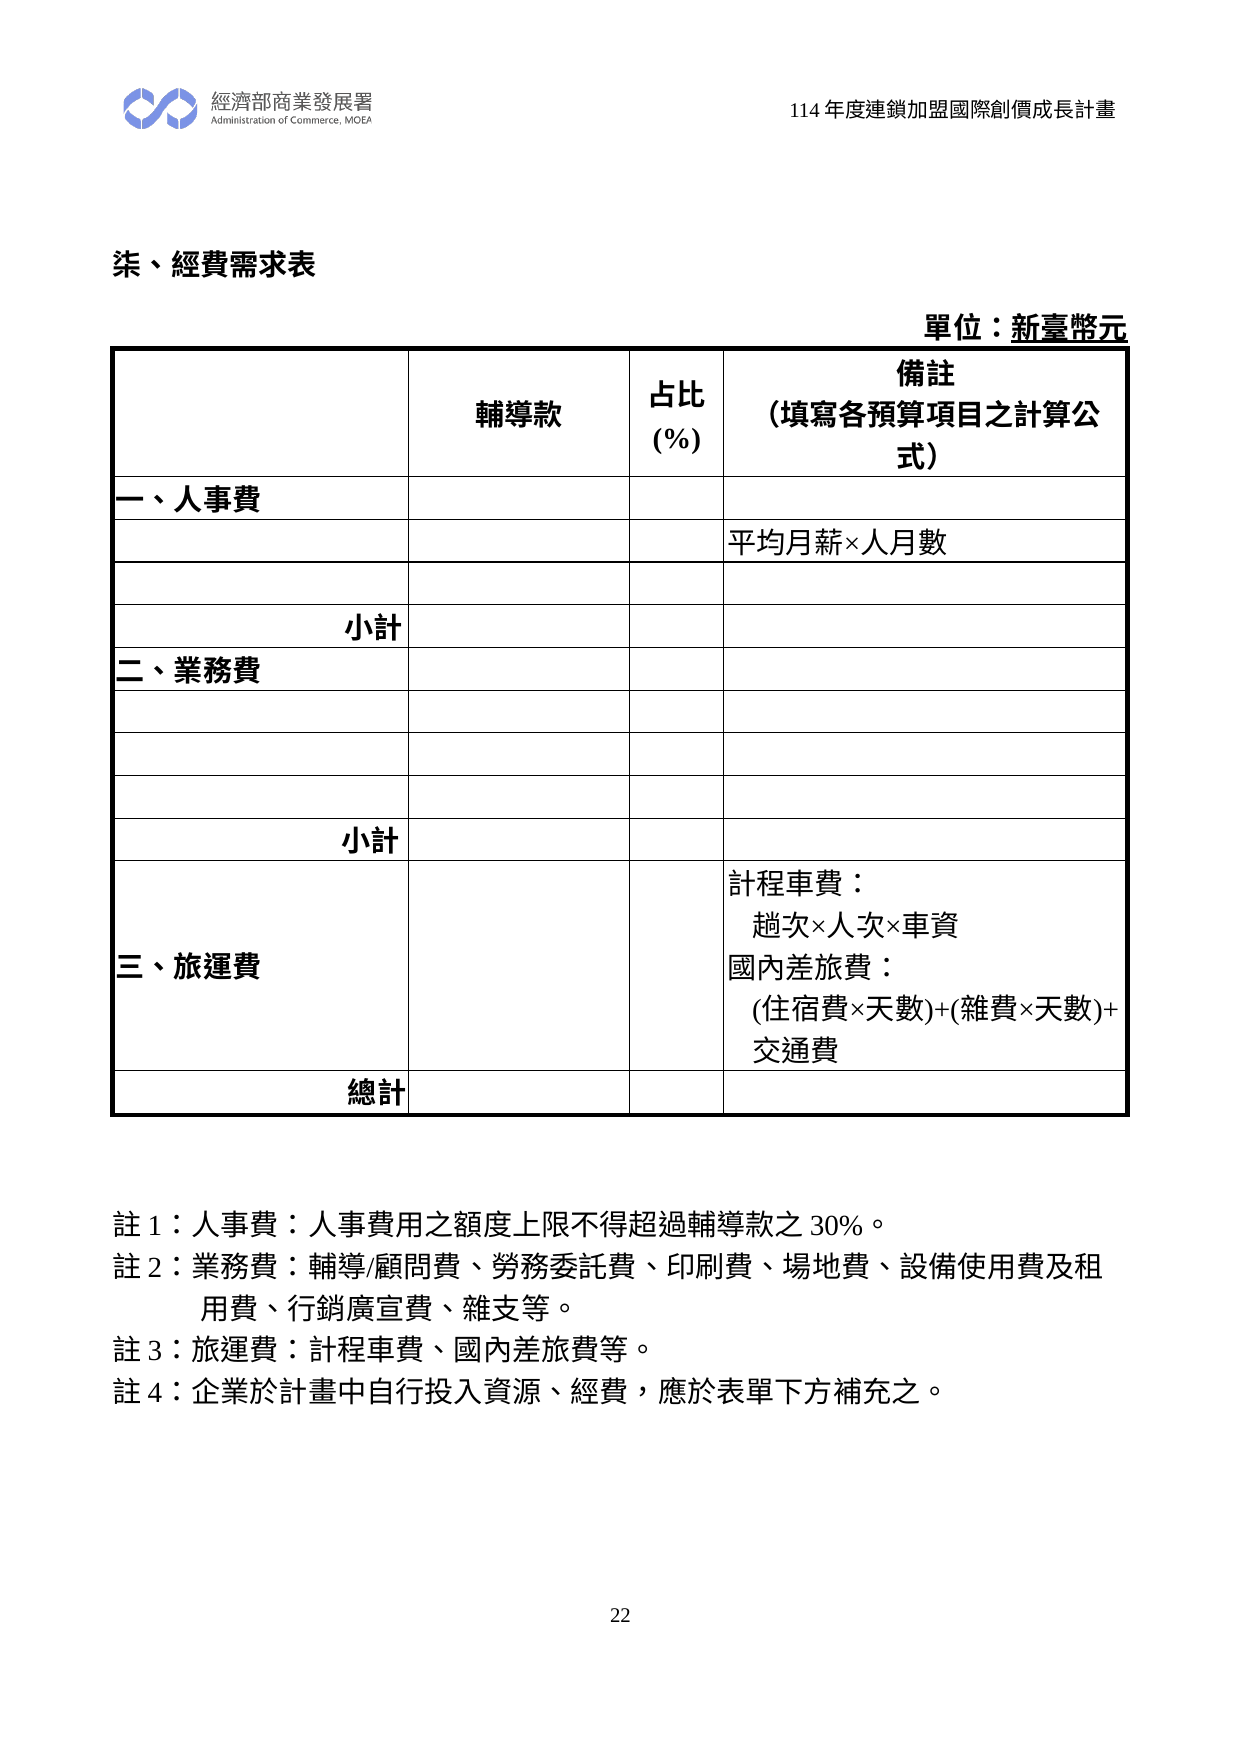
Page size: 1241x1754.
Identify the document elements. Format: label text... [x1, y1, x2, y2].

text 單位：新臺幣元 [112, 284, 1128, 346]
table_cell 小計 [115, 819, 408, 860]
table_cell [630, 861, 723, 1070]
text 註4：企業於計畫中自行投入資源、經費，應於表單下方補充之。 [112, 1369, 1128, 1411]
table_cell [115, 520, 408, 561]
table_cell [409, 477, 629, 519]
table_cell [409, 520, 629, 561]
table_cell [409, 733, 629, 775]
text 註1：人事費：人事費用之額度上限不得超過輔導款之30%。 [112, 1202, 1128, 1244]
table_cell [115, 733, 408, 775]
table_cell [630, 648, 723, 689]
table_cell [409, 1071, 629, 1112]
table_cell [724, 1071, 1125, 1112]
table_header 占比 (%) [630, 351, 723, 476]
table_cell [409, 776, 629, 818]
table_cell 總計 [115, 1071, 408, 1112]
table_cell [630, 563, 723, 604]
table_cell 小計 [115, 605, 408, 647]
text 註3：旅運費：計程車費、國內差旅費等。 [112, 1327, 1128, 1369]
table_cell [115, 691, 408, 732]
table_cell [409, 691, 629, 732]
table_cell [724, 819, 1125, 860]
table_cell 一、人事費 [115, 477, 408, 519]
table_cell [630, 776, 723, 818]
table_cell [724, 776, 1125, 818]
table_cell [724, 477, 1125, 519]
table_cell [630, 520, 723, 561]
table_cell [724, 733, 1125, 775]
table_header 備註 （填寫各預算項目之計算公式） [724, 351, 1125, 476]
table_cell [409, 563, 629, 604]
table_cell [724, 648, 1125, 689]
table_cell [409, 861, 629, 1070]
table_cell [630, 819, 723, 860]
text 柒、經費需求表 [112, 221, 1128, 284]
table_cell [115, 776, 408, 818]
table_cell [409, 648, 629, 689]
table_cell [409, 605, 629, 647]
table_cell [724, 605, 1125, 647]
table_cell [724, 563, 1125, 604]
table_cell [630, 691, 723, 732]
table_cell [630, 1071, 723, 1112]
table_cell [630, 733, 723, 775]
table_cell [409, 819, 629, 860]
table_cell [630, 477, 723, 519]
table_header 輔導款 [409, 351, 629, 476]
table_header [115, 351, 408, 476]
table_cell 三、旅運費 [115, 861, 408, 1070]
table_cell 二、業務費 [115, 648, 408, 689]
table_cell [115, 563, 408, 604]
table_cell [724, 691, 1125, 732]
table_cell [630, 605, 723, 647]
text 註2：業務費：輔導/顧問費、勞務委託費、印刷費、場地費、設備使用費及租用費、行銷廣宣費、雜支等。 [112, 1244, 1128, 1327]
table_cell 平均月薪×人月數 [724, 520, 1125, 561]
table_cell 計程車費： 趟次×人次×車資 國內差旅費： (住宿費×天數)+(雜費×天數)+交通費 [724, 861, 1125, 1070]
